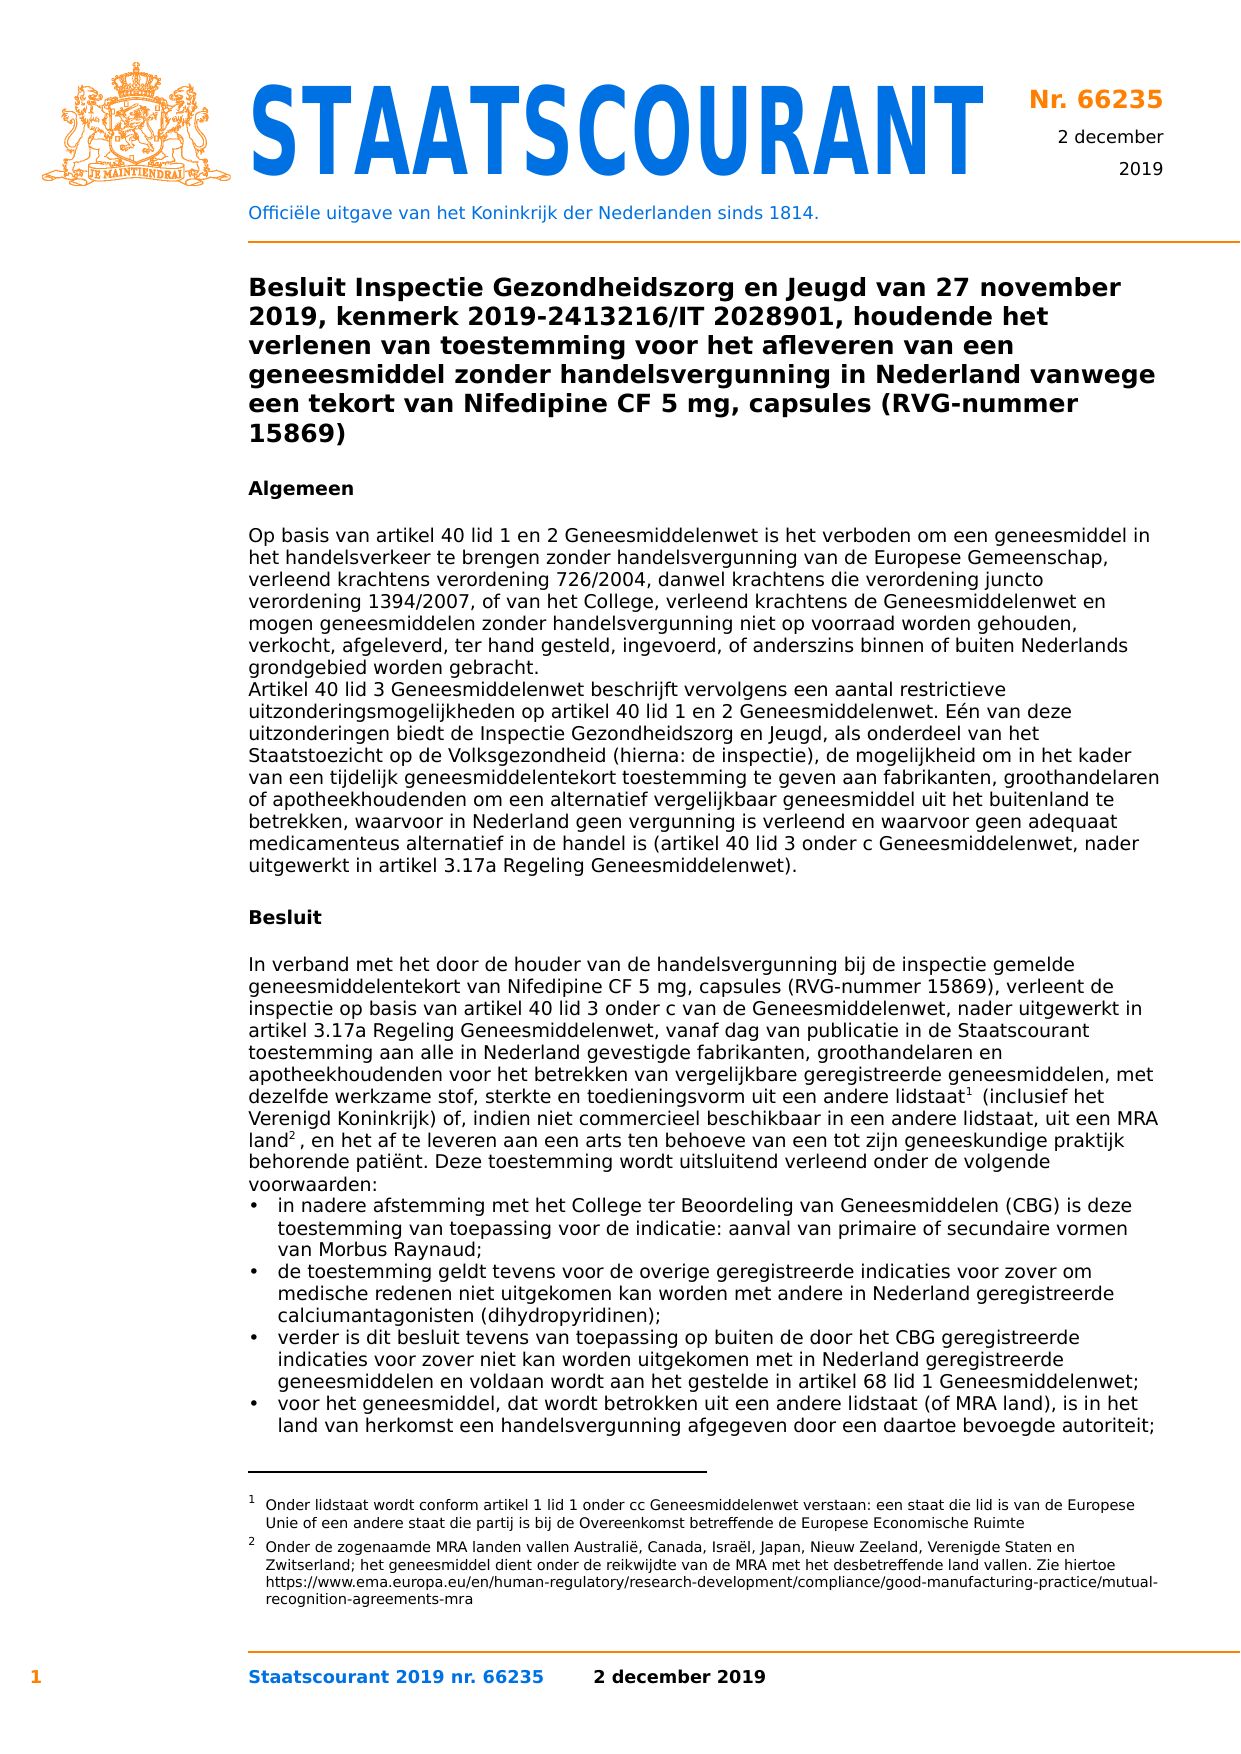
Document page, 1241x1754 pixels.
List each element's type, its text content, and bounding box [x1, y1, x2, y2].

table_cell 2019 [998, 153, 1240, 203]
subtitle Besluit [248, 907, 1163, 929]
text • in nadere afstemming met het College ter Beoordeling van Geneesmiddelen (CBG) is deze toestemming van toepassing voor de indicatie: aanval van primaire of secundaire vormen van Morbus Raynaud; [248, 1195, 1163, 1261]
picture [41, 62, 231, 186]
text • verder is dit besluit tevens van toepassing op buiten de door het CBG geregistreerde indicaties voor zover niet kan worden uitgekomen met in Nederland geregistreerde geneesmiddelen en voldaan wordt aan het gestelde in artikel 68 lid 1 Geneesmiddelenwet; [248, 1327, 1163, 1393]
subtitle Algemeen [248, 478, 1163, 500]
table_header STAATSCOURANT [248, 62, 998, 203]
table_cell 2 december [998, 121, 1240, 153]
subtitle Besluit Inspectie Gezondheidszorg en Jeugd van 27 november 2019, kenmerk 2019-2413216/IT 2028901, houdende het verlenen van toestemming voor het afleveren van een geneesmiddel zonder handelsvergunning in Nederland vanwege een tekort van Nifedipine CF 5 mg, capsules (RVG-nummer 15869) [248, 273, 1163, 448]
table_cell Officiële uitgave van het Koninkrijk der Nederlanden sinds 1814. [248, 203, 1240, 241]
text In verband met het door de houder van de handelsvergunning bij de inspectie gemelde geneesmiddelentekort van Nifedipine CF 5 mg, capsules (RVG-nummer 15869), verleent de inspectie op basis van artikel 40 lid 3 onder c van de Geneesmiddelenwet, nader uitgewerkt in artikel 3.17a Regeling Geneesmiddelenwet, vanaf dag van publicatie in de Staatscourant toestemming aan alle in Nederland gevestigde fabrikanten, groothandelaren en apotheekhoudenden voor het betrekken van vergelijkbare geregistreerde geneesmiddelen, met dezelfde werkzame stof, sterkte en toedieningsvorm uit een andere lidstaat (inclusief het Verenigd Koninkrijk) of, indien niet commercieel beschikbaar in een andere lidstaat, uit een MRA land, en het af te leveren aan een arts ten behoeve van een tot zijn geneeskundige praktijk behorende patiënt. Deze toestemming wordt uitsluitend verleend onder de volgende voorwaarden: [248, 954, 1163, 1195]
table_header [25, 62, 248, 241]
text • de toestemming geldt tevens voor de overige geregistreerde indicaties voor zover om medische redenen niet uitgekomen kan worden met andere in Nederland geregistreerde calciumantagonisten (dihydropyridinen); [248, 1261, 1163, 1327]
text Artikel 40 lid 3 Geneesmiddelenwet beschrijft vervolgens een aantal restrictieve uitzonderingsmogelijkheden op artikel 40 lid 1 en 2 Geneesmiddelenwet. Eén van deze uitzonderingen biedt de Inspectie Gezondheidszorg en Jeugd, als onderdeel van het Staatstoezicht op de Volksgezondheid (hierna: de inspectie), de mogelijkheid om in het kader van een tijdelijk geneesmiddelentekort toestemming te geven aan fabrikanten, groothandelaren of apotheekhoudenden om een alternatief vergelijkbaar geneesmiddel uit het buitenland te betrekken, waarvoor in Nederland geen vergunning is verleend en waarvoor geen adequaat medicamenteus alternatief in de handel is (artikel 40 lid 3 onder c Geneesmiddelenwet, nader uitgewerkt in artikel 3.17a Regeling Geneesmiddelenwet). [248, 679, 1163, 877]
table_header Nr. 66235 [998, 62, 1240, 121]
text Op basis van artikel 40 lid 1 en 2 Geneesmiddelenwet is het verboden om een geneesmiddel in het handelsverkeer te brengen zonder handelsvergunning van de Europese Gemeenschap, verleend krachtens verordening 726/2004, danwel krachtens die verordening juncto verordening 1394/2007, of van het College, verleend krachtens de Geneesmiddelenwet en mogen geneesmiddelen zonder handelsvergunning niet op voorraad worden gehouden, verkocht, afgeleverd, ter hand gesteld, ingevoerd, of anderszins binnen of buiten Nederlands grondgebied worden gebracht. [248, 525, 1163, 679]
text Onder lidstaat wordt conform artikel 1 lid 1 onder cc Geneesmiddelenwet verstaan: een staat die lid is van de Europese Unie of een andere staat die partij is bij de Overeenkomst betreffende de Europese Economische Ruimte [248, 1493, 1163, 1532]
text Onder de zogenaamde MRA landen vallen Australië, Canada, Israël, Japan, Nieuw Zeeland, Verenigde Staten en Zwitserland; het geneesmiddel dient onder de reikwijdte van de MRA met het desbetreffende land vallen. Zie hiertoe https://www.ema.europa.eu/en/human-regulatory/research-development/compliance/good-manufacturing-practice/mutual-recognition-agreements-mra [248, 1535, 1163, 1608]
text • voor het geneesmiddel, dat wordt betrokken uit een andere lidstaat (of MRA land), is in het land van herkomst een handelsvergunning afgegeven door een daartoe bevoegde autoriteit; [248, 1393, 1163, 1437]
